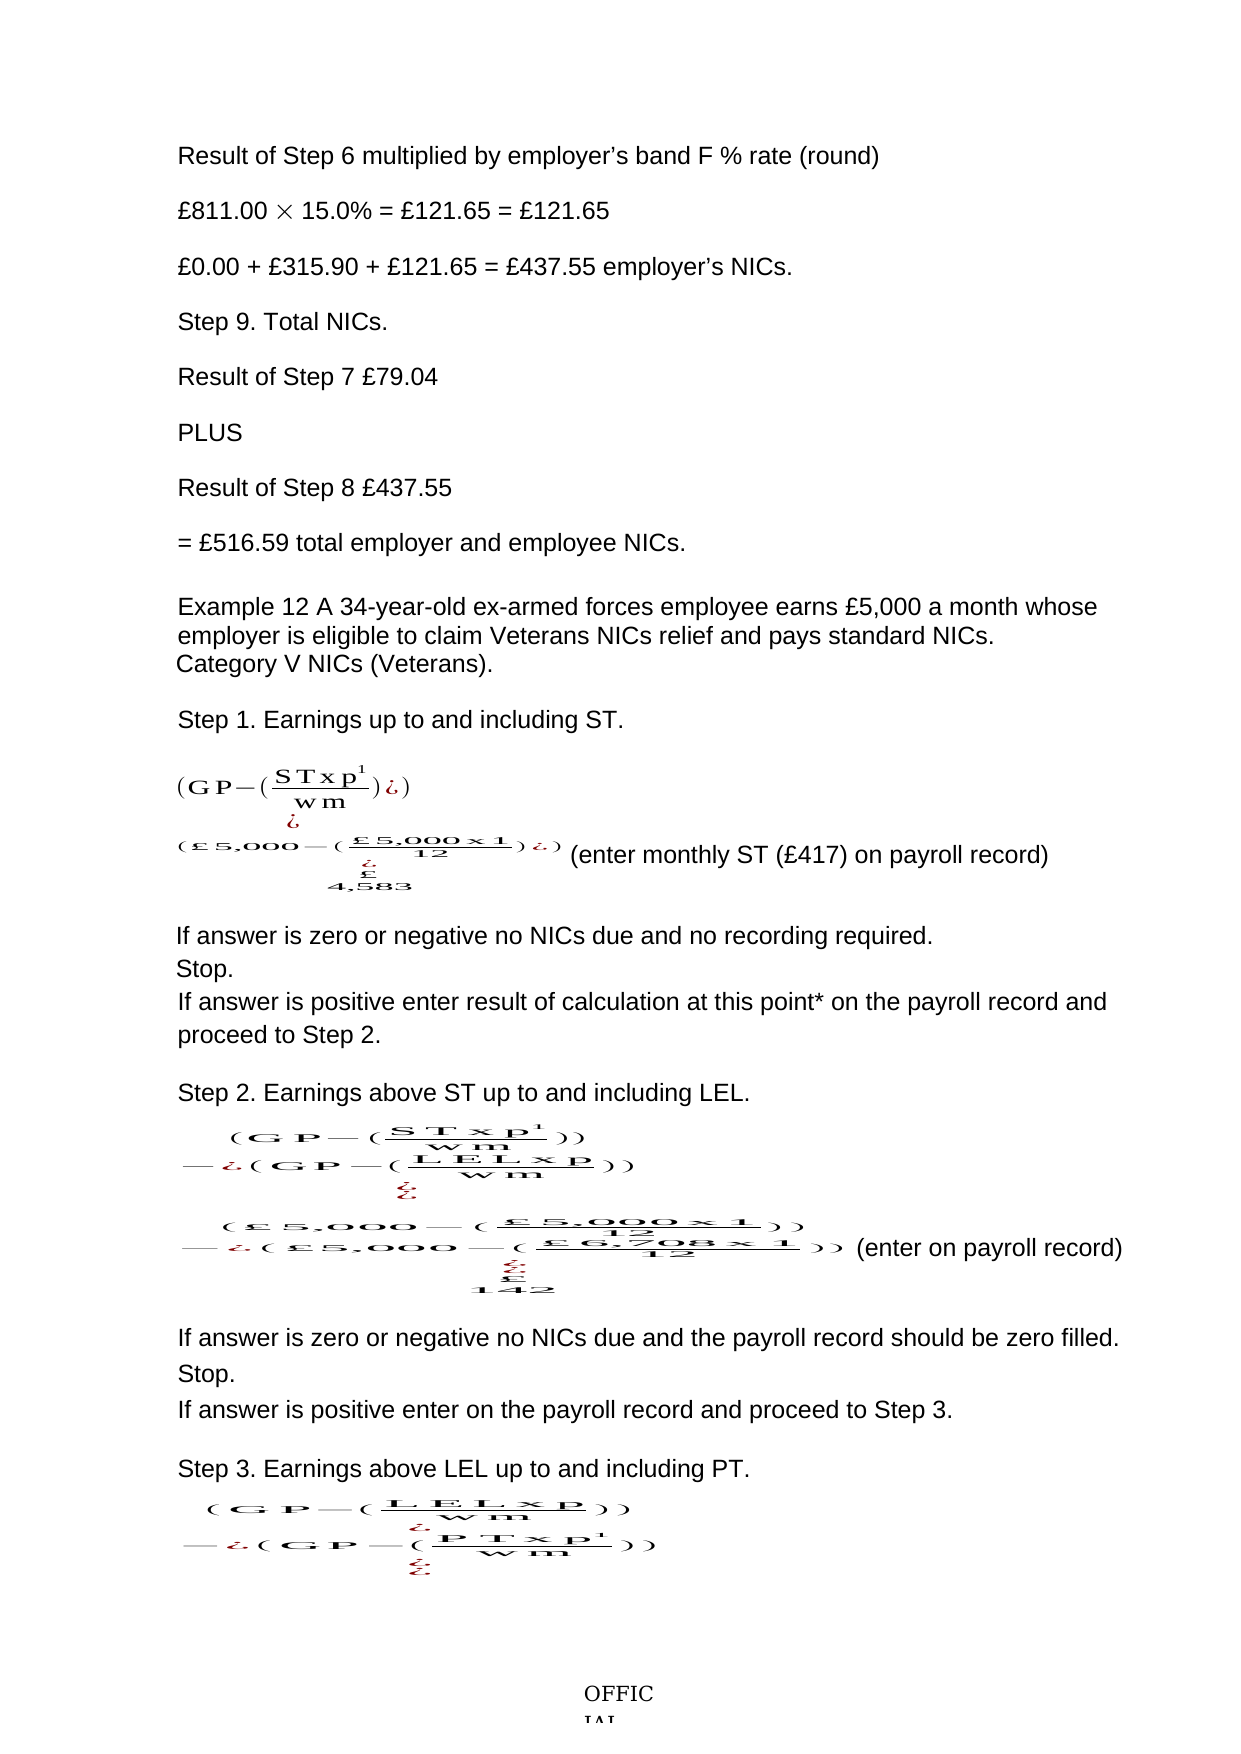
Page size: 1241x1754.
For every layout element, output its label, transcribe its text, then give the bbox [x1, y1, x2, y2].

text If answer is zero or negative no NICs due and the payroll record should be zero filled. [177, 1323, 1124, 1352]
text £0.00 + £315.90 + £121.65 = £437.55 employer’s NICs. [177, 252, 1124, 280]
text Result of Step 6 multiplied by employer’s band F % rate (round) [177, 141, 1124, 170]
text Step 2. Earnings above ST up to and including LEL. [177, 1078, 1124, 1107]
subtitle Example 12 A 34-year-old ex-armed forces employee earns £5,000 a month whose employer is eligible to claim Veterans NICs relief and pays standard NICs. [177, 592, 1124, 649]
text Step 3. Earnings above LEL up to and including PT. [177, 1454, 1124, 1482]
text Result of Step 8 £437.55 [177, 473, 1124, 502]
text Step 9. Total NICs. [177, 307, 1124, 336]
text Stop. [176, 954, 1124, 983]
text Result of Step 7 £79.04 [177, 362, 1124, 391]
text Category V NICs (Veterans). [176, 649, 1124, 678]
text Stop. [177, 1359, 1124, 1388]
text (enter monthly ST (£417) on payroll record) [176, 835, 1124, 893]
text Step 1. Earnings up to and including ST. [177, 705, 1124, 733]
text = £516.59 total employer and employee NICs. [177, 528, 1124, 557]
text If answer is positive enter on the payroll record and proceed to Step 3. [177, 1395, 1124, 1424]
text If answer is zero or negative no NICs due and no recording required. [176, 921, 1124, 950]
text (enter on payroll record) [176, 1217, 1124, 1295]
text PLUS [177, 418, 1124, 446]
text If answer is positive enter result of calculation at this point* on the payroll record and proceed to Step 2. [177, 987, 1124, 1049]
text £811.00  15.0% = £121.65 = £121.65 [177, 196, 1124, 225]
